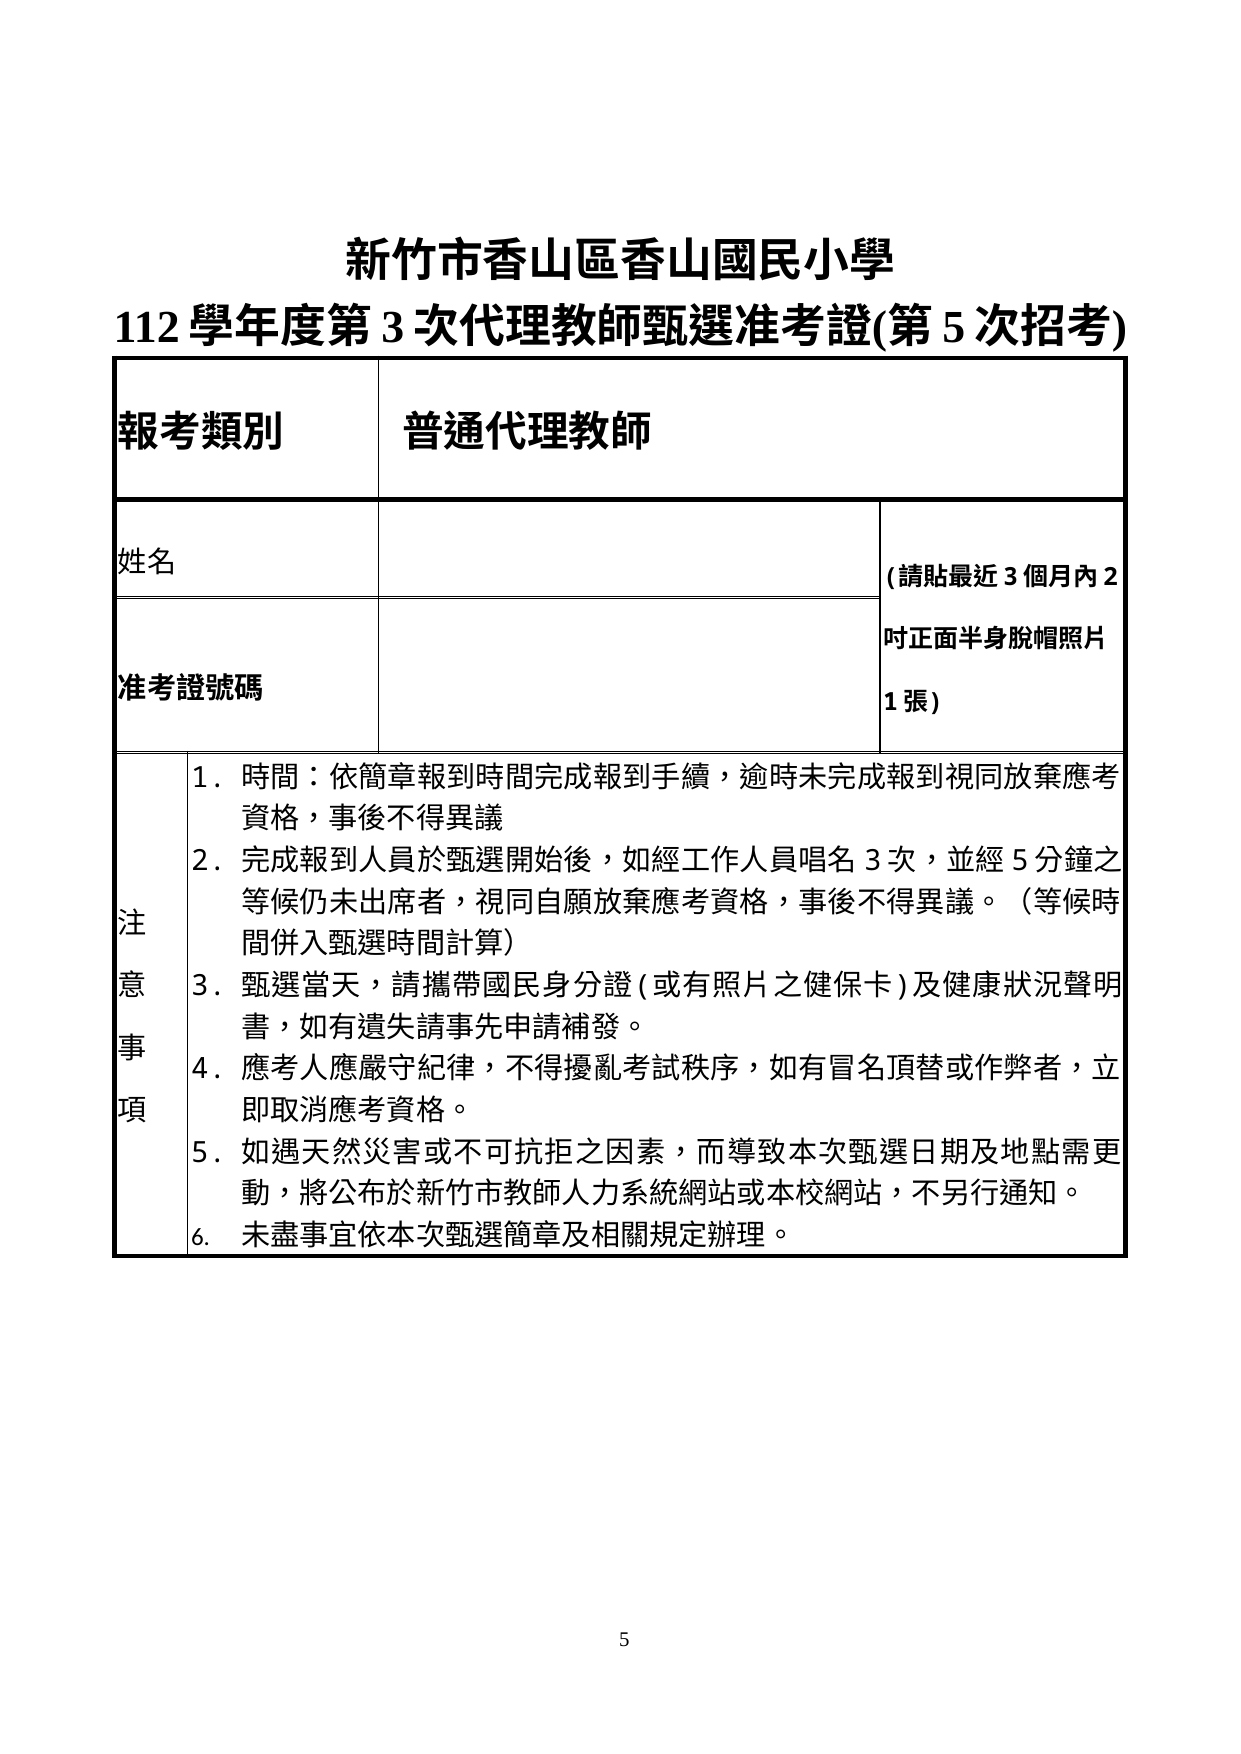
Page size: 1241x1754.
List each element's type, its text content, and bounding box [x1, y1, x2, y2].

table_cell (請貼最近3個月內2吋正面半身脫帽照片1張) [881, 502, 1123, 751]
table_header 報考類別 [117, 360, 378, 497]
table_cell 姓名 [117, 502, 378, 596]
table_cell [379, 502, 879, 596]
text 新竹市香山區香山國民小學 [94, 223, 1146, 289]
table_cell [379, 599, 879, 751]
table_cell 時間：依簡章報到時間完成報到手續，逾時未完成報到視同放棄應考資格，事後不得異議 完成報到人員於甄選開始後，如經工作人員唱名3次，並經5分鐘之等候仍未出席者，視同自願放棄應考資格，事後不得異議。（等候時間併入甄選時間計算） 甄選當天，請攜帶國民身分證(或有照片之健保卡)及健康狀況聲明書，如有遺失請事先申請補發。 應考人應嚴守紀律，不得擾亂考試秩序，如有冒名頂替或作弊者，立即取消應考資格。 如遇天然災害或不可抗拒之因素，而導致本次甄選日期及地點需更動，將公布於新竹市教師人力系統網站或本校網站，不另行通知。 未盡事宜依本次甄選簡章及相關規定辦理。 [188, 754, 1123, 1254]
text 112學年度第3次代理教師甄選准考證(第5次招考) [94, 289, 1146, 356]
table_header 普通代理教師 [379, 360, 1123, 497]
table_cell 注 意 事 項 [117, 754, 187, 1254]
table_cell 准考證號碼 [117, 599, 378, 751]
